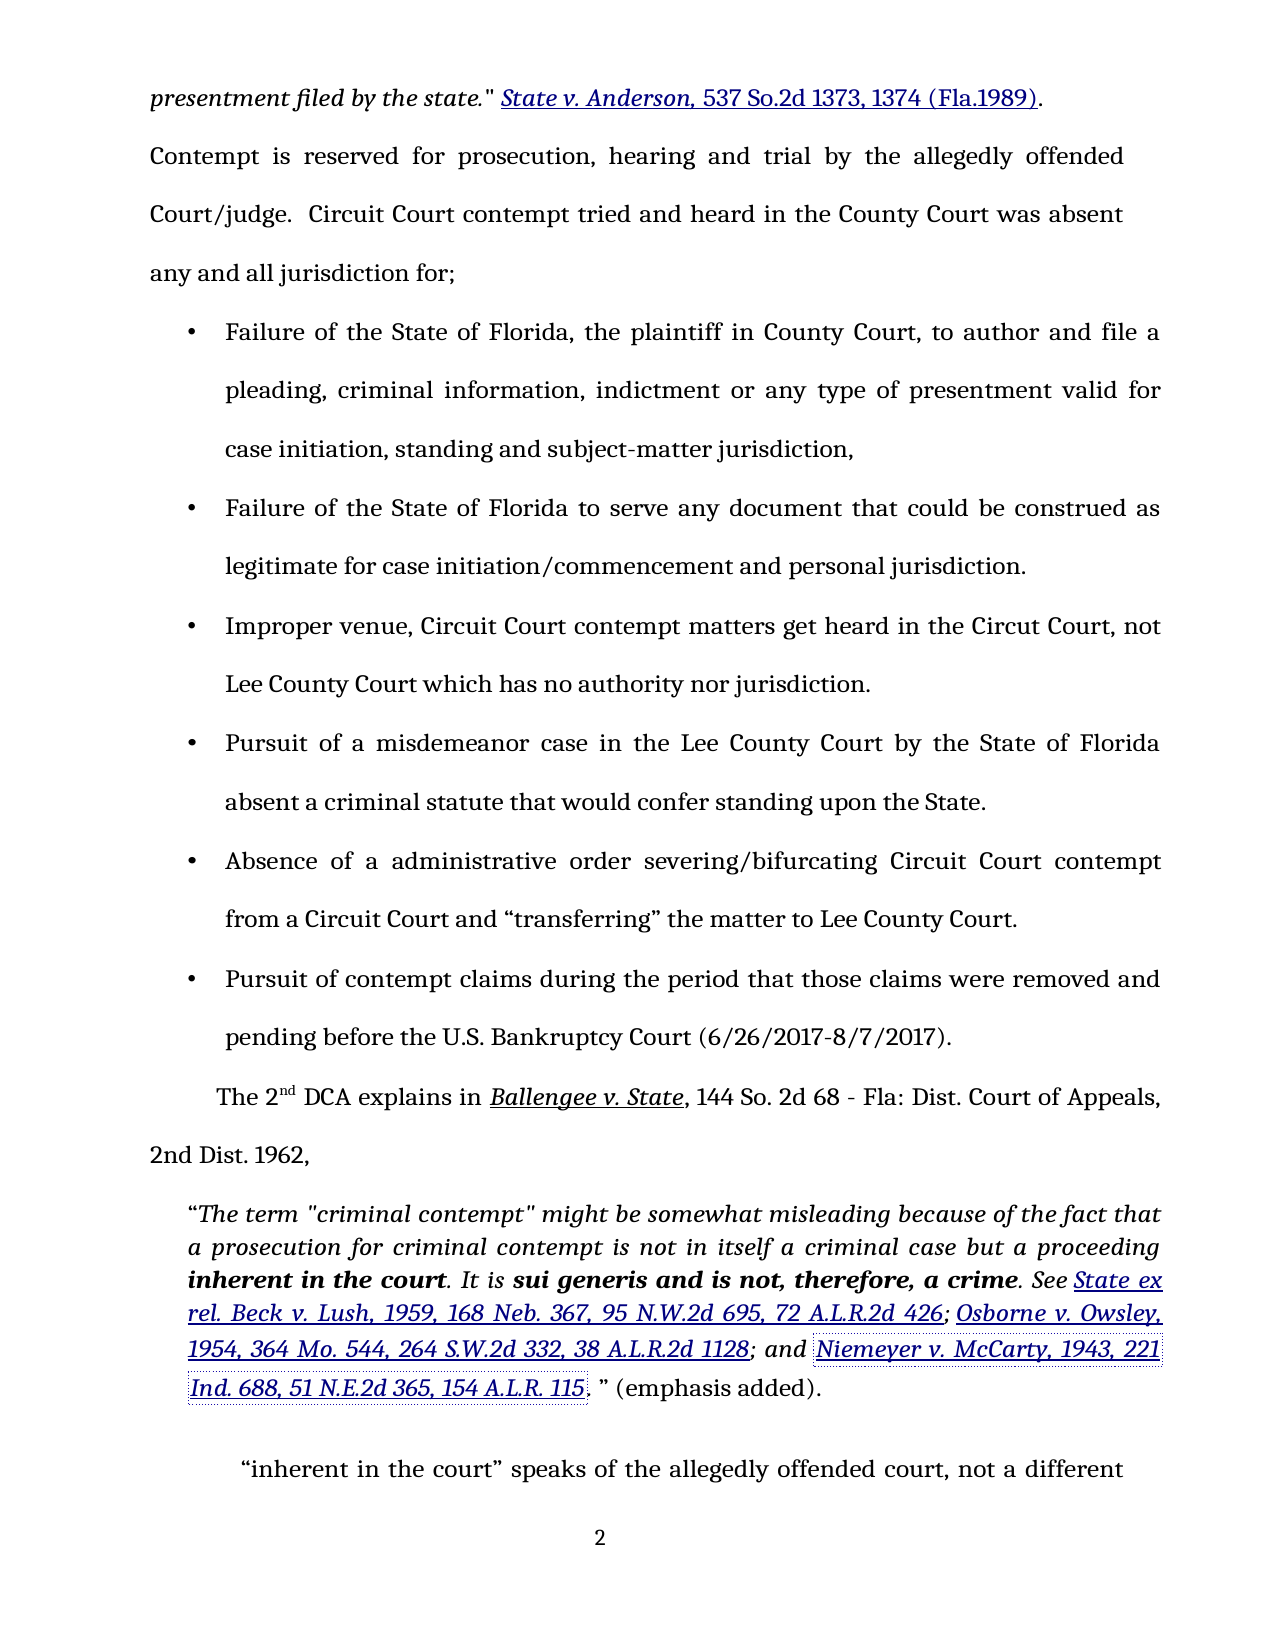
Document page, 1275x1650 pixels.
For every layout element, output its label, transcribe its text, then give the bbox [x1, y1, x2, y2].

list Failure of the State of Florida to serve any document that could be construed as legitimate for case initiation/commencement and personal jurisdiction. [187, 494, 1162, 581]
list Pursuit of contempt claims during the period that those claims were removed and pending before the U.S. Bankruptcy Court (6/26/2017-8/7/2017). [187, 965, 1162, 1052]
text The 2nd DCA explains in Ballengee v. State, 144 So. 2d 68 - Fla: Dist. Court of Appeals, 2nd Dist. 1962, [150, 1082, 1162, 1169]
list Pursuit of a misdemeanor case in the Lee County Court by the State of Florida absent a criminal statute that would confer standing upon the State. [187, 729, 1162, 816]
list Failure of the State of Florida, the plaintiff in County Court, to author and file a pleading, criminal information, indictment or any type of presentment valid for case initiation, standing and subject-matter jurisdiction, [187, 318, 1162, 463]
list Improper venue, Circuit Court contempt matters get heard in the Circut Court, not Lee County Court which has no authority nor jurisdiction. [187, 612, 1162, 699]
text presentment filed by the state." State v. Anderson, 537 So.2d 1373, 1374 (Fla.1989). Contempt is reserved for prosecution, hearing and trial by the allegedly offended Court/judge. Circuit Court contempt tried and heard in the County Court was absent any and all jurisdiction for; [150, 83, 1126, 287]
list Absence of a administrative order severing/bifurcating Circuit Court contempt from a Circuit Court and “transferring” the matter to Lee County Court. [187, 847, 1162, 934]
text “inherent in the court” speaks of the allegedly offended court, not a different [150, 1455, 1126, 1483]
text “The term "criminal contempt" might be somewhat misleading because of the fact that a prosecution for criminal contempt is not in itself a criminal case but a proceeding inherent in the court. It is sui generis and is not, therefore, a crime. See State ex rel. Beck v. Lush, 1959, 168 Neb. 367, 95 N.W.2d 695, 72 A.L.R.2d 426; Osborne v. Owsley, 1954, 364 Mo. 544, 264 S.W.2d 332, 38 A.L.R.2d 1128; and Niemeyer v. McCarty, 1943, 221 Ind. 688, 51 N.E.2d 365, 154 A.L.R. 115. ” (emphasis added). [187, 1200, 1162, 1404]
